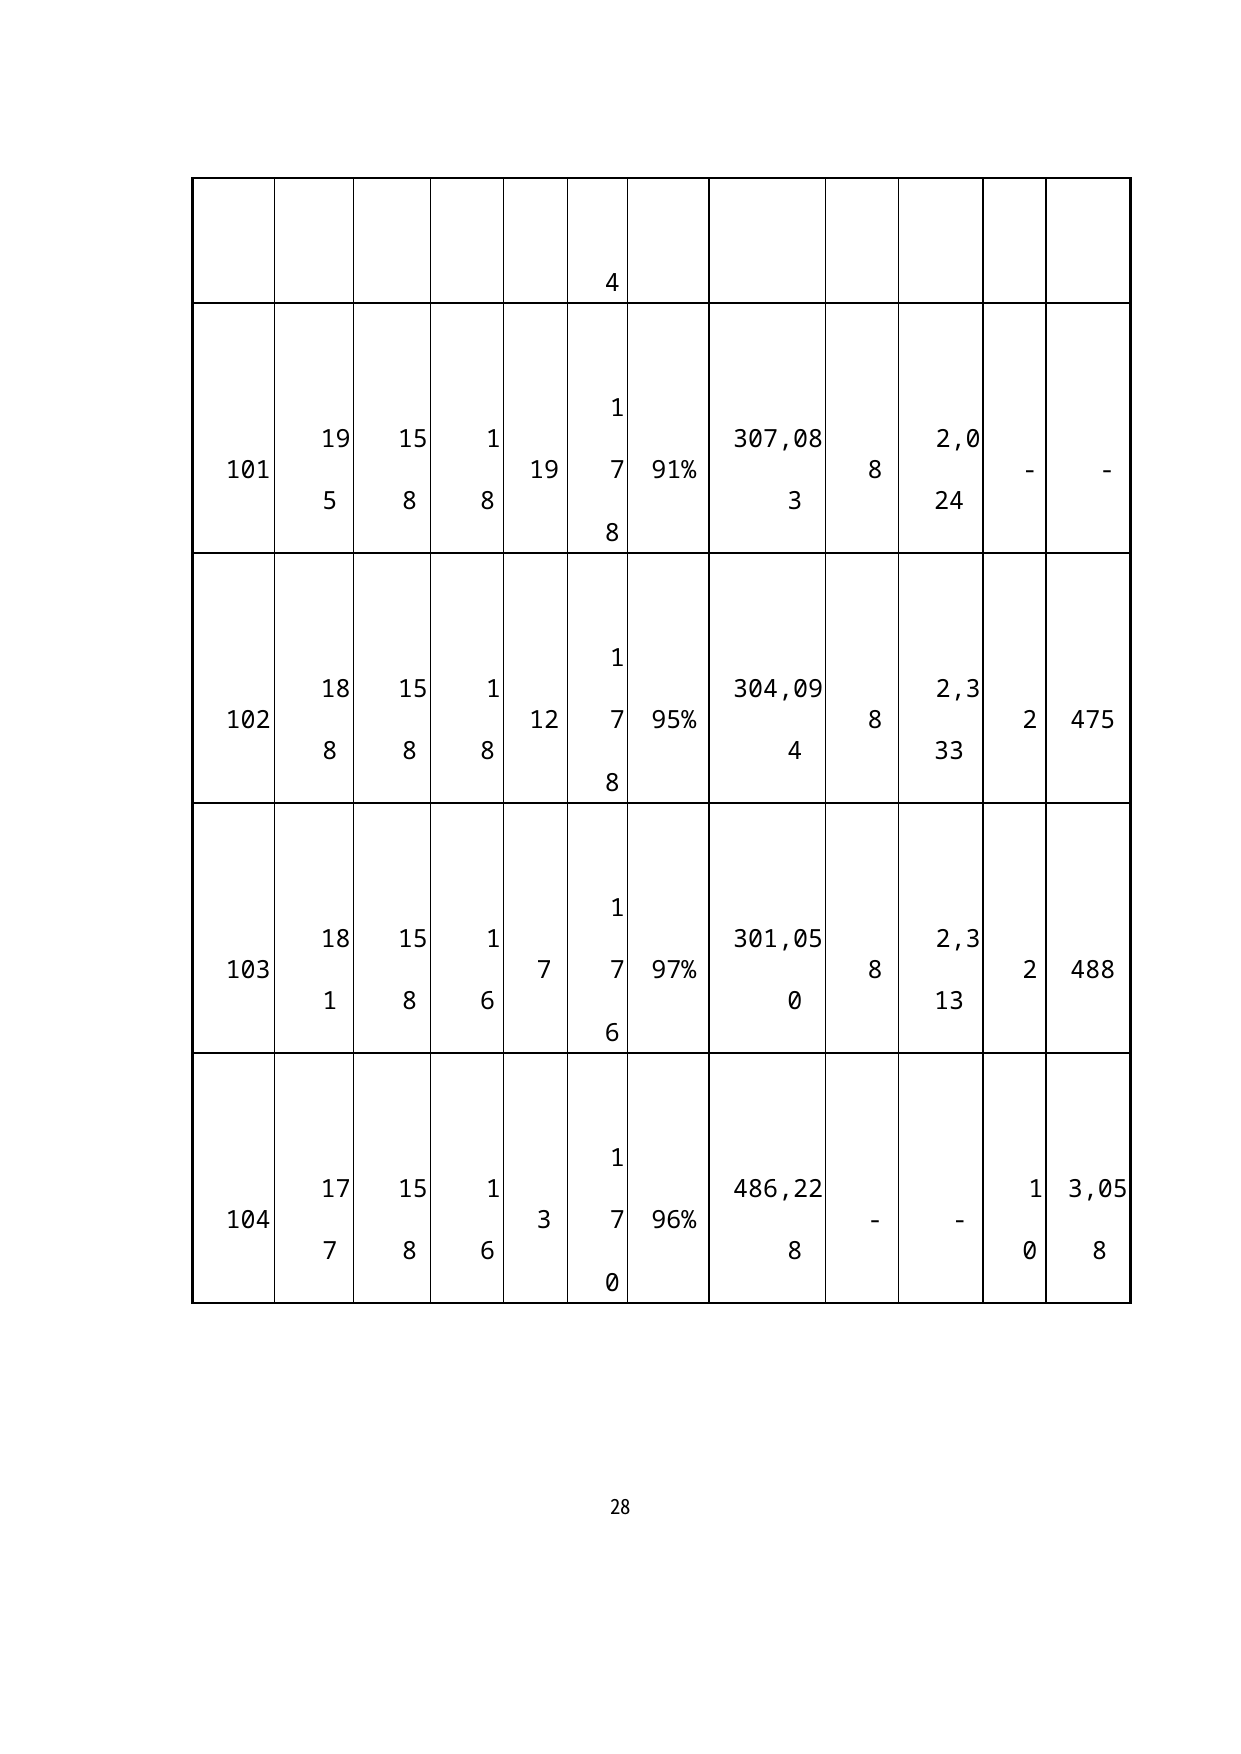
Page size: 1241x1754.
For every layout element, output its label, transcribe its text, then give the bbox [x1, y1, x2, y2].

table_cell - [826, 179, 898, 302]
table_cell 103 [194, 804, 274, 1052]
table_cell 2,024 [899, 304, 982, 552]
table_cell 2,313 [899, 804, 982, 1052]
table_cell [194, 179, 274, 302]
table_cell 301,050 [710, 804, 825, 1052]
table_cell 195 [275, 304, 353, 552]
table_cell 3 [504, 1054, 567, 1302]
table_cell - [899, 179, 982, 302]
table_cell 96% [628, 1054, 708, 1302]
table_cell 12 [504, 554, 567, 802]
table_cell [354, 179, 430, 302]
table_cell 158 [354, 554, 430, 802]
table_cell 176 [568, 804, 627, 1052]
table_cell [431, 179, 503, 302]
table_cell [504, 179, 567, 302]
table_cell 7 [504, 804, 567, 1052]
table_cell 486,228 [710, 1054, 825, 1302]
table_cell 97% [628, 804, 708, 1052]
table_cell 177 [275, 1054, 353, 1302]
table_cell 158 [354, 1054, 430, 1302]
table_cell [710, 179, 825, 302]
table_cell 178 [568, 554, 627, 802]
table_cell 2,333 [899, 554, 982, 802]
table_cell 304,094 [710, 554, 825, 802]
table_cell 16 [431, 804, 503, 1052]
table_cell 2 [984, 554, 1045, 802]
table_cell 170 [568, 1054, 627, 1302]
table_cell 91% [628, 304, 708, 552]
table_cell [628, 179, 708, 302]
table_cell 16 [431, 1054, 503, 1302]
table_cell 188 [275, 554, 353, 802]
table_cell 18 [431, 304, 503, 552]
table_cell 4 [568, 179, 627, 302]
table_cell 2 [984, 804, 1045, 1052]
table_cell - [826, 1054, 898, 1302]
table_cell 178 [568, 304, 627, 552]
table_cell 18 [431, 554, 503, 802]
table_cell - [1047, 179, 1129, 302]
table_cell 158 [354, 804, 430, 1052]
table_cell 19 [504, 304, 567, 552]
table_cell 102 [194, 554, 274, 802]
table_cell - [1047, 304, 1129, 552]
table_cell - [899, 1054, 982, 1302]
table_cell 8 [826, 304, 898, 552]
table_cell 475 [1047, 554, 1129, 802]
table_cell 8 [826, 554, 898, 802]
table_cell 158 [354, 304, 430, 552]
table_cell - [984, 304, 1045, 552]
table_cell 10 [984, 1054, 1045, 1302]
table_cell 104 [194, 1054, 274, 1302]
table_cell 8 [826, 804, 898, 1052]
table_cell 488 [1047, 804, 1129, 1052]
table_cell 95% [628, 554, 708, 802]
table_cell 181 [275, 804, 353, 1052]
table_cell [275, 179, 353, 302]
table_cell 307,083 [710, 304, 825, 552]
table_cell 3,058 [1047, 1054, 1129, 1302]
table_cell - [984, 179, 1045, 302]
table_cell 101 [194, 304, 274, 552]
